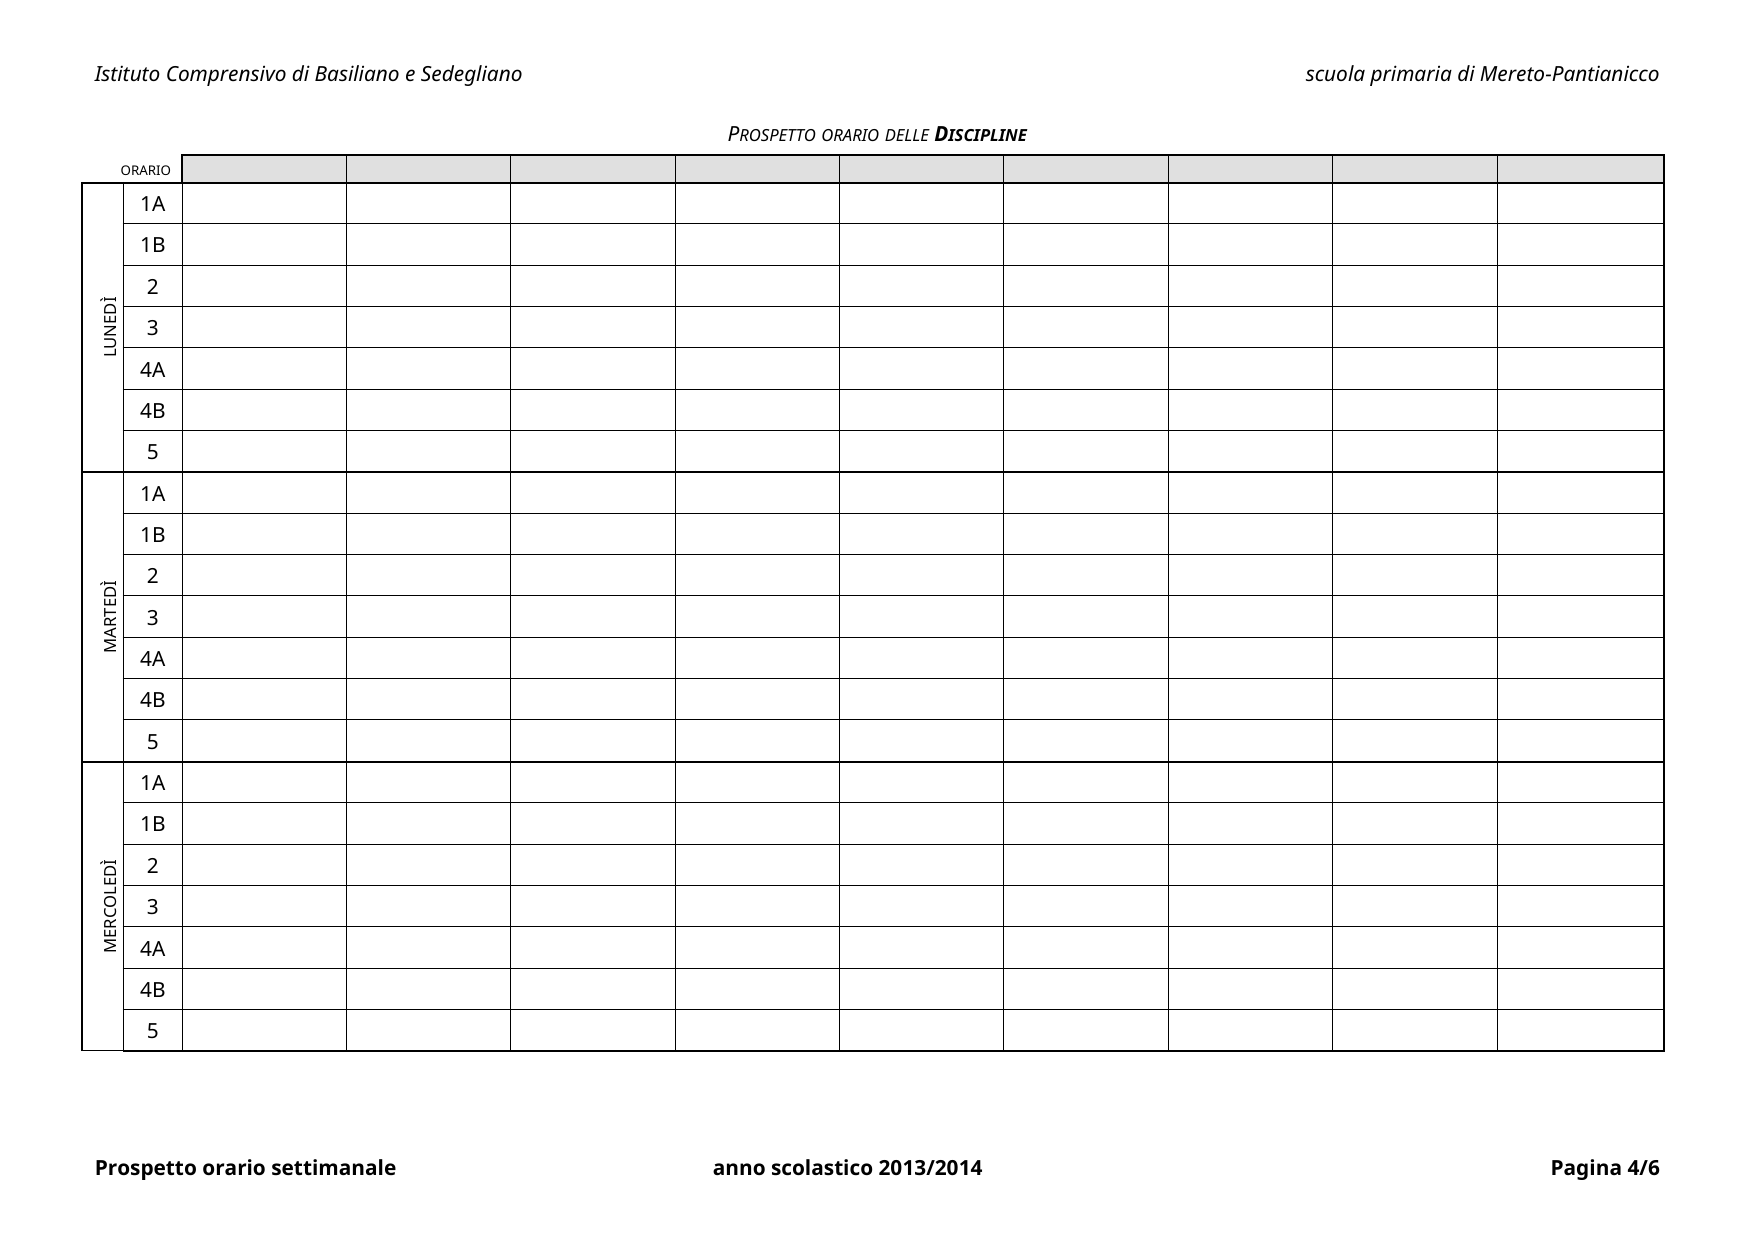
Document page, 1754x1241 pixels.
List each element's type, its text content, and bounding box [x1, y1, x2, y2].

table_cell [840, 184, 1003, 223]
table_cell [676, 431, 839, 471]
table_cell [1169, 473, 1332, 513]
table_cell 1B [124, 803, 182, 843]
table_cell [1169, 266, 1332, 306]
table_cell [1498, 307, 1663, 347]
table_cell [1498, 886, 1663, 926]
table_cell [347, 886, 510, 926]
table_cell [1169, 969, 1332, 1009]
table_cell [1004, 473, 1168, 513]
table_cell [676, 886, 839, 926]
table_cell [1498, 224, 1663, 264]
table_cell [676, 927, 839, 967]
table_cell [1169, 348, 1332, 388]
table_cell [1498, 679, 1663, 719]
table_cell [347, 638, 510, 678]
table_cell [347, 224, 510, 264]
table_cell [1333, 514, 1497, 554]
table_cell [1004, 514, 1168, 554]
table_cell 5 [124, 720, 182, 761]
table_cell [1498, 969, 1663, 1009]
table_header [1169, 156, 1332, 182]
table_cell [347, 845, 510, 885]
table_cell [347, 720, 510, 761]
table_cell [1169, 596, 1332, 637]
table_cell [511, 307, 675, 347]
table_cell [1498, 638, 1663, 678]
table_cell [1333, 638, 1497, 678]
table_cell [511, 266, 675, 306]
table_cell [840, 927, 1003, 967]
table_cell [840, 224, 1003, 264]
table_cell [183, 514, 346, 554]
table_cell [840, 555, 1003, 595]
table_cell [1169, 720, 1332, 761]
table_cell [511, 803, 675, 843]
table_cell [676, 514, 839, 554]
table_cell [676, 266, 839, 306]
table_cell [1333, 886, 1497, 926]
table_cell [347, 969, 510, 1009]
table_cell [1169, 679, 1332, 719]
table_cell [1333, 596, 1497, 637]
table_cell 3 [124, 886, 182, 926]
table_cell [840, 514, 1003, 554]
table_cell martedì [83, 473, 123, 761]
table_cell [1498, 514, 1663, 554]
table_cell [511, 720, 675, 761]
table_cell [840, 969, 1003, 1009]
table_cell 1A [124, 184, 182, 223]
table_cell [511, 886, 675, 926]
table_cell [347, 555, 510, 595]
table_cell [1169, 763, 1332, 802]
table_cell lunedì [83, 184, 123, 471]
table_cell [676, 307, 839, 347]
table_cell [347, 514, 510, 554]
table_cell [840, 390, 1003, 430]
table_cell 1A [124, 473, 182, 513]
table_cell 4B [124, 679, 182, 719]
table_cell [511, 596, 675, 637]
table_cell [1169, 431, 1332, 471]
table_header [347, 156, 510, 182]
table_cell [1169, 555, 1332, 595]
table_cell [1498, 266, 1663, 306]
table_cell [840, 679, 1003, 719]
table_cell [1004, 845, 1168, 885]
table_cell [183, 638, 346, 678]
table_cell 4A [124, 638, 182, 678]
table_cell [1169, 803, 1332, 843]
table_cell [1004, 927, 1168, 967]
table_cell [1498, 803, 1663, 843]
table_cell [1004, 224, 1168, 264]
table_cell [1169, 1010, 1332, 1050]
table_cell [1333, 473, 1497, 513]
table_header [183, 156, 346, 182]
table_cell [183, 184, 346, 223]
table_cell [1004, 184, 1168, 223]
table_cell [1333, 390, 1497, 430]
table_cell [1498, 555, 1663, 595]
table_cell [840, 348, 1003, 388]
table_cell [840, 845, 1003, 885]
table_cell [676, 679, 839, 719]
table_cell [347, 473, 510, 513]
table_cell [840, 803, 1003, 843]
table_cell [183, 390, 346, 430]
table_cell [183, 969, 346, 1009]
table_cell [1333, 184, 1497, 223]
table_cell 4A [124, 927, 182, 967]
table_header [1333, 156, 1497, 182]
table_cell [1169, 390, 1332, 430]
table_cell [1498, 763, 1663, 802]
table_cell 4B [124, 969, 182, 1009]
table_cell [1004, 431, 1168, 471]
table_cell [183, 596, 346, 637]
table_cell [676, 763, 839, 802]
table_cell [840, 431, 1003, 471]
table_header [511, 156, 675, 182]
table_cell [1333, 1010, 1497, 1050]
table_cell [1333, 307, 1497, 347]
table_cell [1333, 679, 1497, 719]
table_cell [1004, 1010, 1168, 1050]
table_cell [347, 184, 510, 223]
table_cell [1004, 348, 1168, 388]
table_cell [1169, 184, 1332, 223]
table_cell 1B [124, 514, 182, 554]
table_cell [1169, 638, 1332, 678]
table_cell [1169, 514, 1332, 554]
table_cell [1333, 803, 1497, 843]
table_cell [840, 720, 1003, 761]
table_cell [347, 803, 510, 843]
table_cell 3 [124, 596, 182, 637]
table_cell 2 [124, 845, 182, 885]
table_cell [840, 763, 1003, 802]
table_cell [347, 348, 510, 388]
table_cell [1004, 596, 1168, 637]
table_cell [676, 184, 839, 223]
table_cell [183, 307, 346, 347]
table_cell [1498, 720, 1663, 761]
table_cell [347, 927, 510, 967]
table_cell [183, 720, 346, 761]
table_cell 1B [124, 224, 182, 264]
table_cell [676, 596, 839, 637]
table_cell [840, 266, 1003, 306]
table_cell [1333, 555, 1497, 595]
table_cell [1333, 224, 1497, 264]
table_cell [840, 473, 1003, 513]
table_cell [347, 431, 510, 471]
table_cell [676, 803, 839, 843]
table_cell [183, 886, 346, 926]
table_cell [1333, 969, 1497, 1009]
table_cell [183, 845, 346, 885]
table_cell [1333, 927, 1497, 967]
table_cell 4B [124, 390, 182, 430]
table_cell [511, 1010, 675, 1050]
table_cell [511, 638, 675, 678]
table_cell [1333, 763, 1497, 802]
table_cell [1333, 348, 1497, 388]
table_cell [1004, 266, 1168, 306]
table_cell [183, 224, 346, 264]
table_cell [1004, 720, 1168, 761]
table_cell [676, 390, 839, 430]
table_header [1004, 156, 1168, 182]
table_cell [676, 555, 839, 595]
table_cell [1004, 555, 1168, 595]
table_cell [511, 845, 675, 885]
table_header orario [82, 154, 181, 182]
table_cell 2 [124, 266, 182, 306]
subtitle Prospetto orario delle Discipline [94, 119, 1659, 148]
table_cell [511, 514, 675, 554]
table_cell [1498, 184, 1663, 223]
table_cell [183, 473, 346, 513]
table_cell [183, 431, 346, 471]
table_cell [1004, 390, 1168, 430]
table_cell 4A [124, 348, 182, 388]
table_cell 5 [124, 431, 182, 471]
table_cell [1498, 348, 1663, 388]
table_cell [511, 473, 675, 513]
table_cell [183, 927, 346, 967]
table_cell [1498, 473, 1663, 513]
table_cell [1004, 638, 1168, 678]
table_cell [347, 266, 510, 306]
table_cell [511, 927, 675, 967]
table_cell [676, 638, 839, 678]
table_cell [1169, 845, 1332, 885]
table_cell [676, 720, 839, 761]
table_cell [183, 763, 346, 802]
table_cell [1498, 1010, 1663, 1050]
table_cell [347, 307, 510, 347]
table_cell [347, 1010, 510, 1050]
table_cell [347, 596, 510, 637]
table_cell [1169, 927, 1332, 967]
table_cell 5 [124, 1010, 182, 1050]
table_header [1498, 156, 1663, 182]
table_cell [511, 431, 675, 471]
table_cell 3 [124, 307, 182, 347]
table_header [840, 156, 1003, 182]
table_cell [676, 845, 839, 885]
table_cell [183, 266, 346, 306]
table_cell [347, 679, 510, 719]
table_cell [840, 307, 1003, 347]
table_cell [1004, 679, 1168, 719]
table_cell 2 [124, 555, 182, 595]
table_cell [1498, 845, 1663, 885]
table_cell [1333, 845, 1497, 885]
table_cell mercoledì [83, 763, 123, 1050]
table_cell [511, 224, 675, 264]
table_cell [1498, 431, 1663, 471]
table_cell [840, 638, 1003, 678]
table_cell [1004, 763, 1168, 802]
table_cell [840, 1010, 1003, 1050]
table_cell [676, 969, 839, 1009]
table_cell [511, 184, 675, 223]
table_cell [1333, 266, 1497, 306]
table_cell [1498, 927, 1663, 967]
table_cell [511, 763, 675, 802]
table_cell [1498, 596, 1663, 637]
table_cell [676, 224, 839, 264]
table_cell [347, 763, 510, 802]
table_cell [511, 555, 675, 595]
table_cell [511, 969, 675, 1009]
table_cell [1004, 803, 1168, 843]
table_cell [347, 390, 510, 430]
table_cell [1169, 307, 1332, 347]
table_cell [1498, 390, 1663, 430]
table_cell [511, 679, 675, 719]
table_cell [183, 803, 346, 843]
table_cell [1169, 886, 1332, 926]
table_cell [183, 555, 346, 595]
table_cell [183, 1010, 346, 1050]
table_cell [840, 596, 1003, 637]
table_cell [183, 679, 346, 719]
table_cell [676, 1010, 839, 1050]
table_cell [183, 348, 346, 388]
table_cell [676, 348, 839, 388]
table_cell [511, 390, 675, 430]
table_cell [1333, 431, 1497, 471]
table_cell [840, 886, 1003, 926]
table_cell [1169, 224, 1332, 264]
table_cell [1004, 307, 1168, 347]
table_header [676, 156, 839, 182]
table_cell 1A [124, 763, 182, 802]
table_cell [676, 473, 839, 513]
table_cell [1004, 886, 1168, 926]
table_cell [1333, 720, 1497, 761]
table_cell [511, 348, 675, 388]
table_cell [1004, 969, 1168, 1009]
